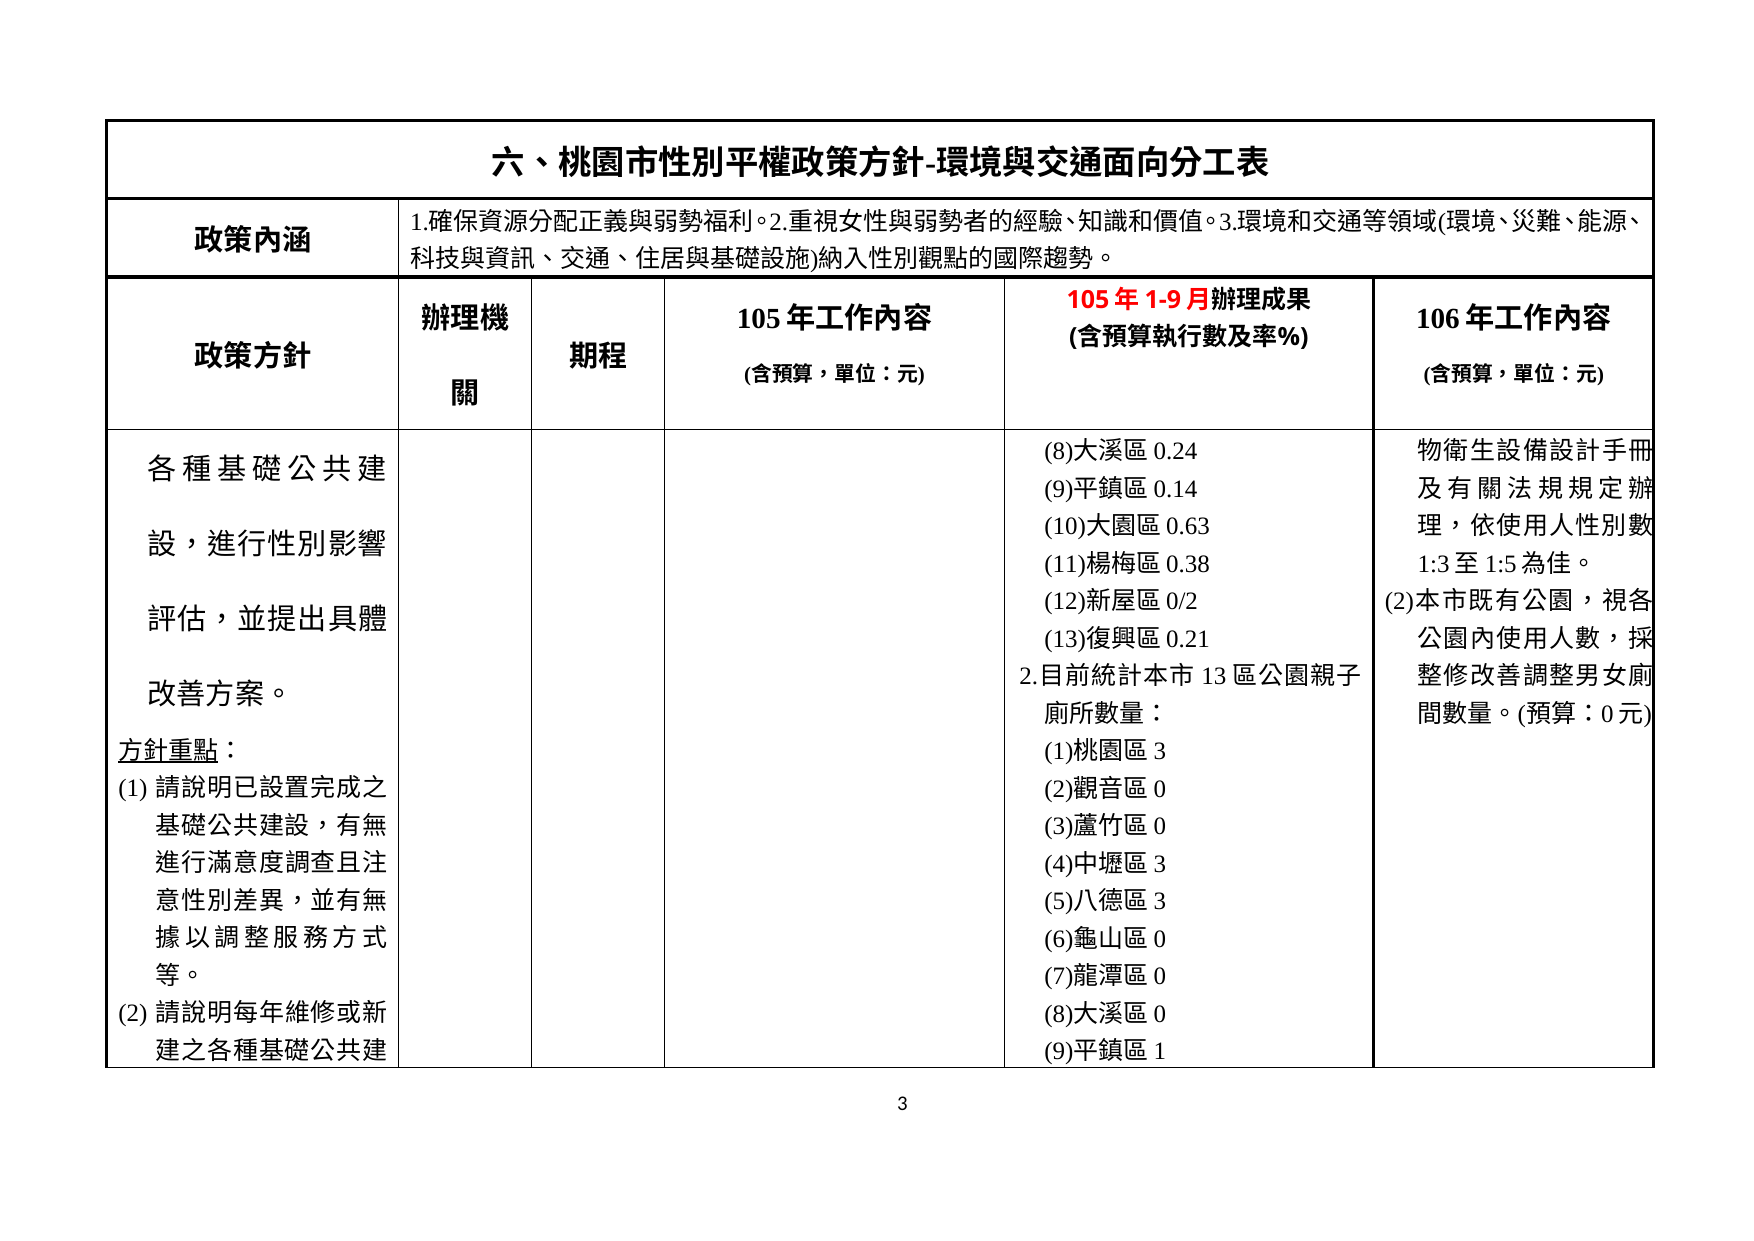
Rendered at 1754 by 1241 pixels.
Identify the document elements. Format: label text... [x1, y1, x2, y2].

table_cell [665, 430, 1004, 1067]
table_header 六、桃園市性別平權政策方針-環境與交通面向分工表 [108, 122, 1652, 197]
table_cell 期程 [532, 279, 664, 428]
table_cell 1.確保資源分配正義與弱勢福利。2.重視女性與弱勢者的經驗、知識和價值。3.環境和交通等領域(環境、災難、能源、科技與資訊、交通、住居與基礎設施)納入性別觀點的國際趨勢。 [399, 200, 1652, 275]
table_cell [532, 430, 664, 1067]
table_cell [399, 430, 531, 1067]
table_cell 政策內涵 [108, 200, 398, 275]
table_cell (8)大溪區0.24 (9)平鎮區0.14 (10)大園區0.63 (11)楊梅區0.38 (12)新屋區0/2 (13)復興區0.21 2.目前統計本市13區公園親子廁所數量： (1)桃園區3 (2)觀音區0 (3)蘆竹區0 (4)中壢區3 (5)八德區3 (6)龜山區0 (7)龍潭區0 (8)大溪區0 (9)平鎮區1 [1005, 430, 1372, 1067]
table_cell 各種基礎公共建設，進行性別影響評估，並提出具體改善方案。 方針重點： 請說明已設置完成之基礎公共建設，有無進行滿意度調查且注意性別差異，並有無據以調整服務方式等。 請說明每年維修或新建之各種基礎公共建 [108, 430, 398, 1067]
table_cell 105年1-9月辦理成果 (含預算執行數及率%) [1005, 279, 1372, 428]
table_cell 106年工作內容 (含預算，單位：元) [1375, 279, 1652, 428]
table_cell 物衛生設備設計手冊及有關法規規定辦理，依使用人性別數1:3至1:5為佳。 (2)本市既有公園，視各公園內使用人數，採整修改善調整男女廁間數量。(預算：0元) [1375, 430, 1652, 1067]
table_cell 105年工作內容 (含預算，單位：元) [665, 279, 1004, 428]
table_cell 辦理機關 [399, 279, 531, 428]
table_cell 政策方針 [108, 279, 398, 428]
